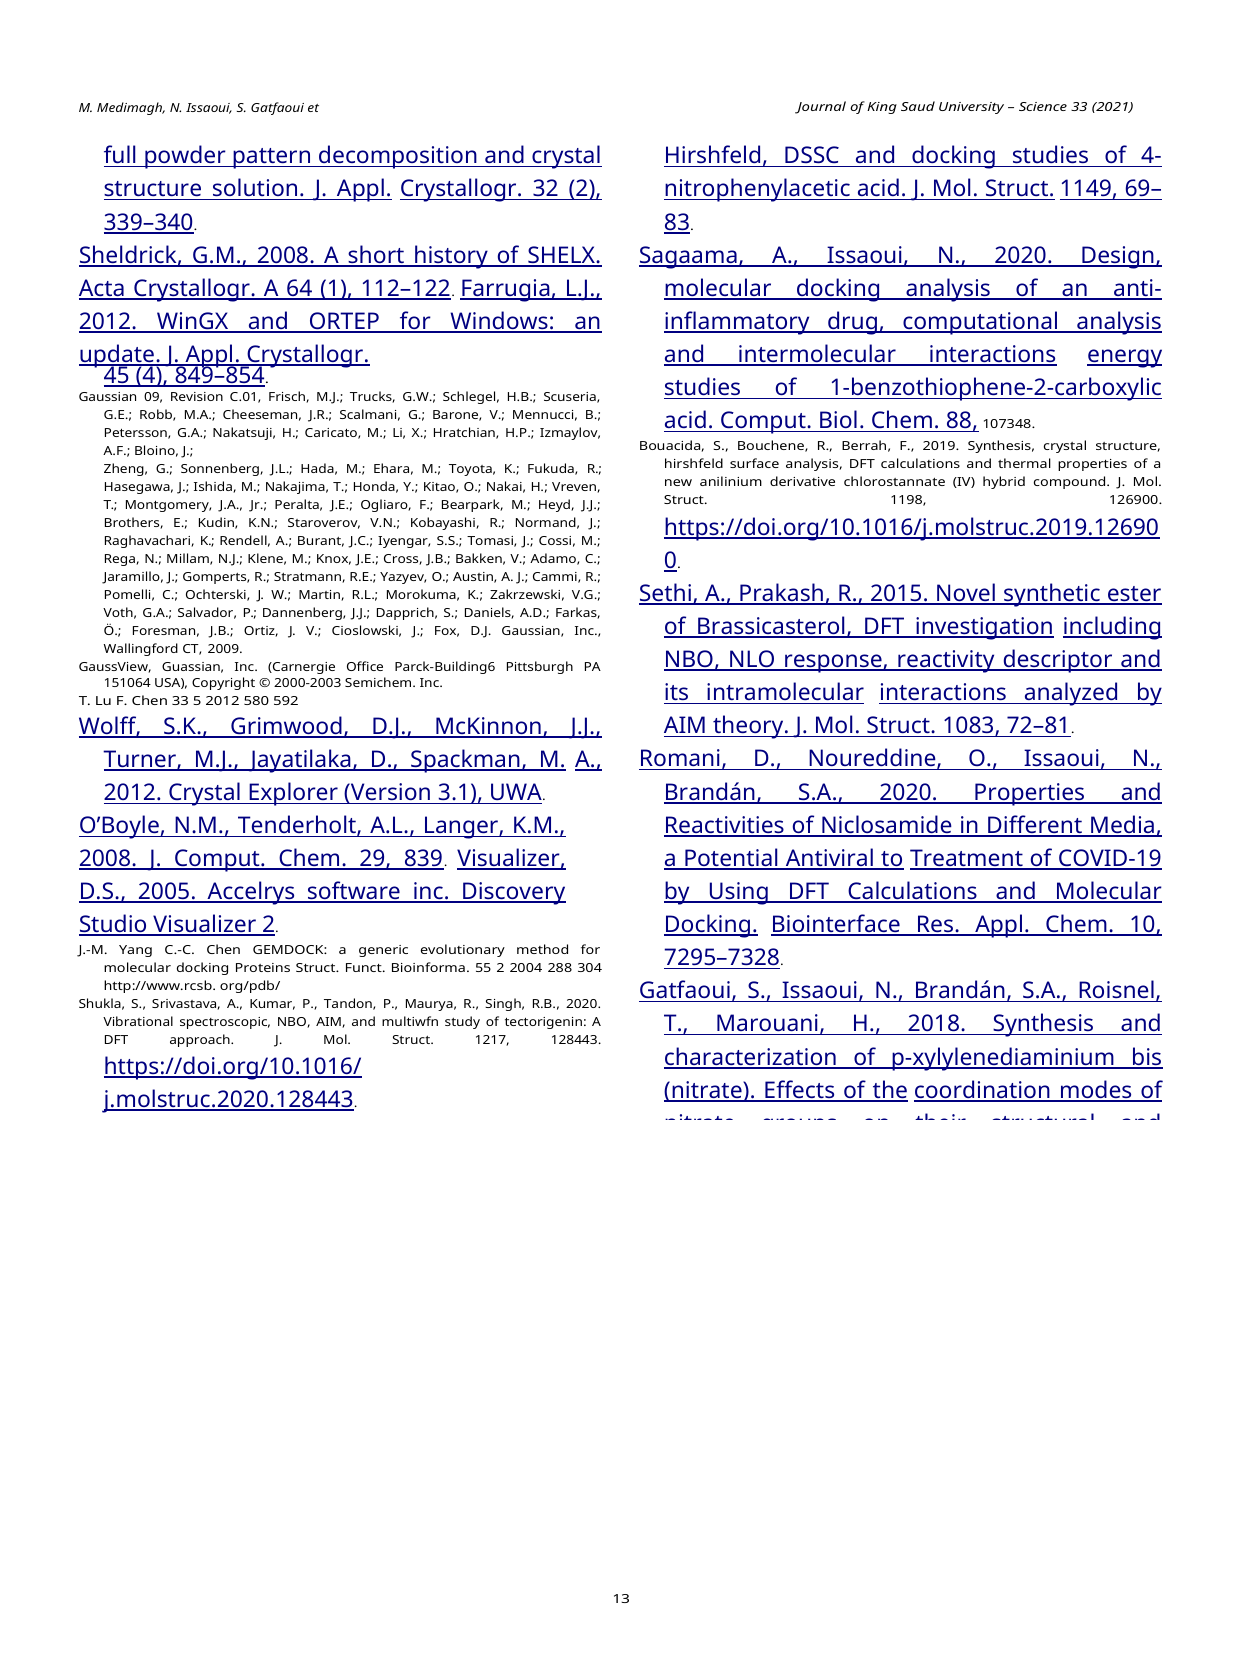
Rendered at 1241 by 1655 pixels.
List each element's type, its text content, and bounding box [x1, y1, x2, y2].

text Studio Visualizer 2. [78, 902, 566, 939]
text J.-M. Yang C.-C. Chen GEMDOCK: a generic evolutionary method for molecular docking Proteins Struct. Funct. Bioinforma. 55 2 2004 288 304 http://www.rcsb. org/pdb/ [78, 941, 602, 994]
text Shukla, S., Srivastava, A., Kumar, P., Tandon, P., Maurya, R., Singh, R.B., 2020. Vibrational spectroscopic, NBO, AIM, and multiwfn study of tectorigenin: A DFT approach. J. Mol. Struct. 1217, 128443. https://doi.org/10.1016/ j.molstruc.2020.128443. [78, 995, 602, 1114]
text T. Lu F. Chen 33 5 2012 580 592 [78, 692, 603, 709]
text GaussView, Guassian, Inc. (Carnergie Office Parck-Building6 Pittsburgh PA 151064 USA), Copyright © 2000-2003 Semichem. Inc. [78, 658, 602, 691]
text 45 (4), 849–854. [159, 371, 603, 387]
text full powder pattern decomposition and crystal [103, 139, 602, 166]
text 13 [612, 1590, 630, 1607]
text Acta Crystallogr. A 64 (1), 112–122. Farrugia, L.J., 2012. WinGX and ORTEP for Windows: an [78, 266, 602, 331]
text of Brassicasterol, DFT investigation including NBO, NLO response, reactivity descriptor and its intramolecular interactions analyzed by AIM theory. J. Mol. Struct. 1083, 72–81. [639, 605, 1162, 740]
text 45 (4), 849–854. [103, 371, 138, 385]
text Hirshfeld, DSSC and docking studies of 4- [664, 139, 1162, 166]
text Journal of King Saud University – Science 33 (2021) 101616 [797, 98, 1164, 115]
text Wolff, S.K., Grimwood, D.J., McKinnon, J.J., [78, 710, 602, 736]
text Gaussian 09, Revision C.01, Frisch, M.J.; Trucks, G.W.; Schlegel, H.B.; Scuseria, G.E.; Robb, M.A.; Cheeseman, J.R.; Scalmani, G.; Barone, V.; Mennucci, B.; Petersson, G.A.; Nakatsuji, H.; Caricato, M.; Li, X.; Hratchian, H.P.; Izmaylov, A.F.; Bloino, J.; [78, 388, 602, 459]
text Bouacida, S., Bouchene, R., Berrah, F., 2019. Synthesis, crystal structure, hirshfeld surface analysis, DFT calculations and thermal properties of a new anilinium derivative chlorostannate (IV) hybrid compound. J. Mol. Struct. 1198, 126900. https://doi.org/10.1016/j.molstruc.2019.126900. [639, 437, 1162, 575]
text M. Medimagh, N. Issaoui, S. Gatfaoui et al. [78, 99, 337, 115]
text Zheng, G.; Sonnenberg, J.L.; Hada, M.; Ehara, M.; Toyota, K.; Fukuda, R.; Hasegawa, J.; Ishida, M.; Nakajima, T.; Honda, Y.; Kitao, O.; Nakai, H.; Vreven, T.; Montgomery, J.A., Jr.; Peralta, J.E.; Ogliaro, F.; Bearpark, M.; Heyd, J.J.; Brothers, E.; Kudin, K.N.; Staroverov, V.N.; Kobayashi, R.; Normand, J.; Raghavachari, K.; Rendell, A.; Burant, J.C.; Iyengar, S.S.; Tomasi, J.; Cossi, M.; Rega, N.; Millam, N.J.; Klene, M.; Knox, J.E.; Cross, J.B.; Bakken, V.; Adamo, C.; Jaramillo, J.; Gomperts, R.; Stratmann, R.E.; Yazyev, O.; Austin, A. J.; Cammi, R.; Pomelli, C.; Ochterski, J. W.; Martin, R.L.; Morokuma, K.; Zakrzewski, V.G.; Voth, G.A.; Salvador, P.; Dannenberg, J.J.; Dapprich, S.; Daniels, A.D.; Farkas, Ö.; Foresman, J.B.; Ortiz, J. V.; Cioslowski, J.; Fox, D.J. Gaussian, Inc., Wallingford CT, 2009. [103, 460, 602, 657]
text update. J. Appl. Crystallogr. [78, 332, 602, 369]
text Gatfaoui, S., Issaoui, N., Brandán, S.A., Roisnel, T., Marouani, H., 2018. Synthesis and characterization of p-xylylenediaminium bis (nitrate). Effects of the coordination modes of nitrate groups on their structural and vibrational properties. J. Mol. Struct. 1151, 152–168. [639, 1002, 1162, 1120]
text Sagaama, A., Issaoui, N., 2020. Design, [639, 239, 1162, 265]
text 2008. J. Comput. Chem. 29, 839. Visualizer, D.S., 2005. Accelrys software inc. Discovery [78, 837, 566, 901]
text Gatfaoui, S., Issaoui, N., Brandán, S.A., Roisnel, T., Marouani, H., 2018. Synthesis and characterization of p-xylylenediaminium bis (nitrate). Effects of the coordination modes of nitrate groups on their structural and vibrational properties. J. Mol. Struct. 1151, 152–168. [639, 974, 1162, 1001]
text molecular docking analysis of an anti- inflammatory drug, computational analysis and intermolecular interactions energy studies of 1-benzothiophene-2-carboxylic acid. Comput. Biol. Chem. 88, 107348. [639, 267, 1162, 436]
text Romani, D., Noureddine, O., Issaoui, N., [639, 742, 1162, 769]
text nitrophenylacetic acid. J. Mol. Struct. 1149, 69–83. [664, 167, 1162, 237]
text O’Boyle, N.M., Tenderholt, A.L., Langer, K.M., [78, 809, 566, 836]
text structure solution. J. Appl. Crystallogr. 32 (2), 339–340. [103, 167, 602, 237]
text Sheldrick, G.M., 2008. A short history of SHELX. [78, 239, 602, 265]
text Turner, M.J., Jayatilaka, D., Spackman, M. A., 2012. Crystal Explorer (Version 3.1), UWA. [78, 737, 602, 807]
text Brandán, S.A., 2020. Properties and Reactivities of Niclosamide in Different Media, a Potential Antiviral to Treatment of COVID-19 by Using DFT Calculations and Molecular Docking. Biointerface Res. Appl. Chem. 10, 7295–7328. [639, 770, 1162, 972]
text Sethi, A., Prakash, R., 2015. Novel synthetic ester [639, 577, 1162, 603]
